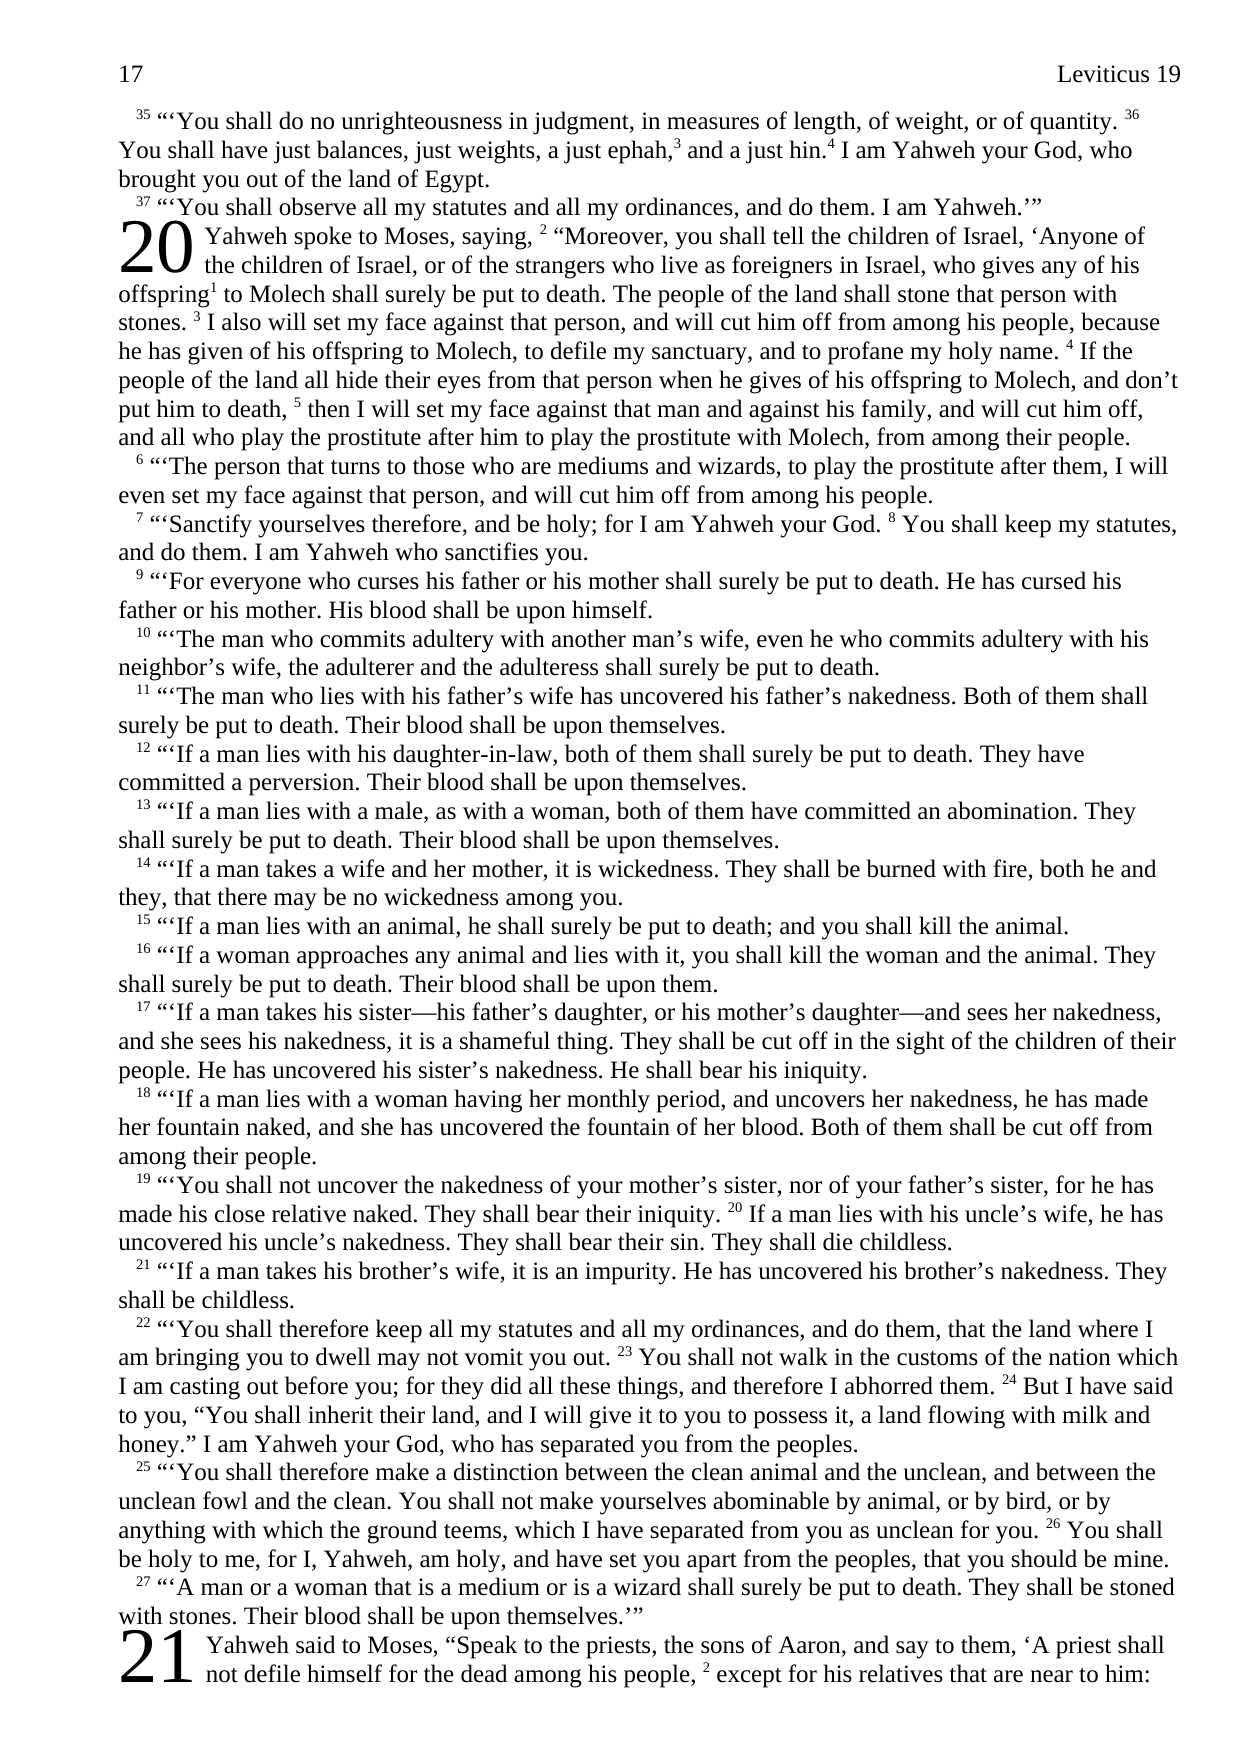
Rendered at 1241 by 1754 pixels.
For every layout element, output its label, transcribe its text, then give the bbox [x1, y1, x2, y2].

text 25 “‘You shall therefore make a distinction between the clean animal and the unclean, and between the unclean fowl and the clean. You shall not make yourselves abominable by animal, or by bird, or by anything with which the ground teems, which I have separated from you as unclean for you. 26 You shall be holy to me, for I, Yahweh, am holy, and have set you apart from the peoples, that you should be mine. [118, 1457, 1181, 1572]
text 21Yahweh said to Moses, “Speak to the priests, the sons of Aaron, and say to them, ‘A priest shall not defile himself for the dead among his people, 2 except for his relatives that are near to him: for his mother, for his father, for his son, for his daughter, for his brother, 3 and for his virgin sister who is near to him, who has had no husband; for her he may defile himself. 4 He shall not defile himself, being a chief man among his people, to profane himself. [118, 1630, 1181, 1687]
text 11 “‘The man who lies with his father’s wife has uncovered his father’s nakedness. Both of them shall surely be put to death. Their blood shall be upon themselves. [118, 681, 1181, 739]
text 13 “‘If a man lies with a male, as with a woman, both of them have committed an abomination. They shall surely be put to death. Their blood shall be upon themselves. [118, 796, 1181, 854]
text 12 “‘If a man lies with his daughter-in-law, both of them shall surely be put to death. They have committed a perversion. Their blood shall be upon themselves. [118, 739, 1181, 796]
text 7 “‘Sanctify yourselves therefore, and be holy; for I am Yahweh your God. 8 You shall keep my statutes, and do them. I am Yahweh who sanctifies you. [118, 509, 1181, 566]
text 37 “‘You shall observe all my statutes and all my ordinances, and do them. I am Yahweh.’” [118, 192, 1181, 221]
text 6 “‘The person that turns to those who are mediums and wizards, to play the prostitute after them, I will even set my face against that person, and will cut him off from among his people. [118, 451, 1181, 509]
text 17 “‘If a man takes his sister—his father’s daughter, or his mother’s daughter—and sees her nakedness, and she sees his nakedness, it is a shameful thing. They shall be cut off in the sight of the children of their people. He has uncovered his sister’s nakedness. He shall bear his iniquity. [118, 997, 1181, 1084]
text 21 “‘If a man takes his brother’s wife, it is an impurity. He has uncovered his brother’s nakedness. They shall be childless. [118, 1256, 1181, 1314]
text 18 “‘If a man lies with a woman having her monthly period, and uncovers her nakedness, he has made her fountain naked, and she has uncovered the fountain of her blood. Both of them shall be cut off from among their people. [118, 1084, 1181, 1170]
text 22 “‘You shall therefore keep all my statutes and all my ordinances, and do them, that the land where I am bringing you to dwell may not vomit you out. 23 You shall not walk in the customs of the nation which I am casting out before you; for they did all these things, and therefore I abhorred them. 24 But I have said to you, “You shall inherit their land, and I will give it to you to possess it, a land flowing with milk and honey.” I am Yahweh your God, who has separated you from the peoples. [118, 1314, 1181, 1457]
text 35 “‘You shall do no unrighteousness in judgment, in measures of length, of weight, or of quantity. 36 You shall have just balances, just weights, a just ephah,3 and a just hin.4 I am Yahweh your God, who brought you out of the land of Egypt. [118, 106, 1181, 192]
text 20Yahweh spoke to Moses, saying, 2 “Moreover, you shall tell the children of Israel, ‘Anyone of the children of Israel, or of the strangers who live as foreigners in Israel, who gives any of his offspring1 to Molech shall surely be put to death. The people of the land shall stone that person with stones. 3 I also will set my face against that person, and will cut him off from among his people, because he has given of his offspring to Molech, to defile my sanctuary, and to profane my holy name. 4 If the people of the land all hide their eyes from that person when he gives of his offspring to Molech, and don’t put him to death, 5 then I will set my face against that man and against his family, and will cut him off, and all who play the prostitute after him to play the prostitute with Molech, from among their people. [118, 221, 1181, 451]
text 9 “‘For everyone who curses his father or his mother shall surely be put to death. He has cursed his father or his mother. His blood shall be upon himself. [118, 566, 1181, 624]
text 10 “‘The man who commits adultery with another man’s wife, even he who commits adultery with his neighbor’s wife, the adulterer and the adulteress shall surely be put to death. [118, 624, 1181, 681]
text 15 “‘If a man lies with an animal, he shall surely be put to death; and you shall kill the animal. [118, 911, 1181, 940]
text 19 “‘You shall not uncover the nakedness of your mother’s sister, nor of your father’s sister, for he has made his close relative naked. They shall bear their iniquity. 20 If a man lies with his uncle’s wife, he has uncovered his uncle’s nakedness. They shall bear their sin. They shall die childless. [118, 1170, 1181, 1256]
text 27 “‘A man or a woman that is a medium or is a wizard shall surely be put to death. They shall be stoned with stones. Their blood shall be upon themselves.’” [118, 1572, 1181, 1630]
text 14 “‘If a man takes a wife and her mother, it is wickedness. They shall be burned with fire, both he and they, that there may be no wickedness among you. [118, 854, 1181, 911]
text 16 “‘If a woman approaches any animal and lies with it, you shall kill the woman and the animal. They shall surely be put to death. Their blood shall be upon them. [118, 940, 1181, 997]
